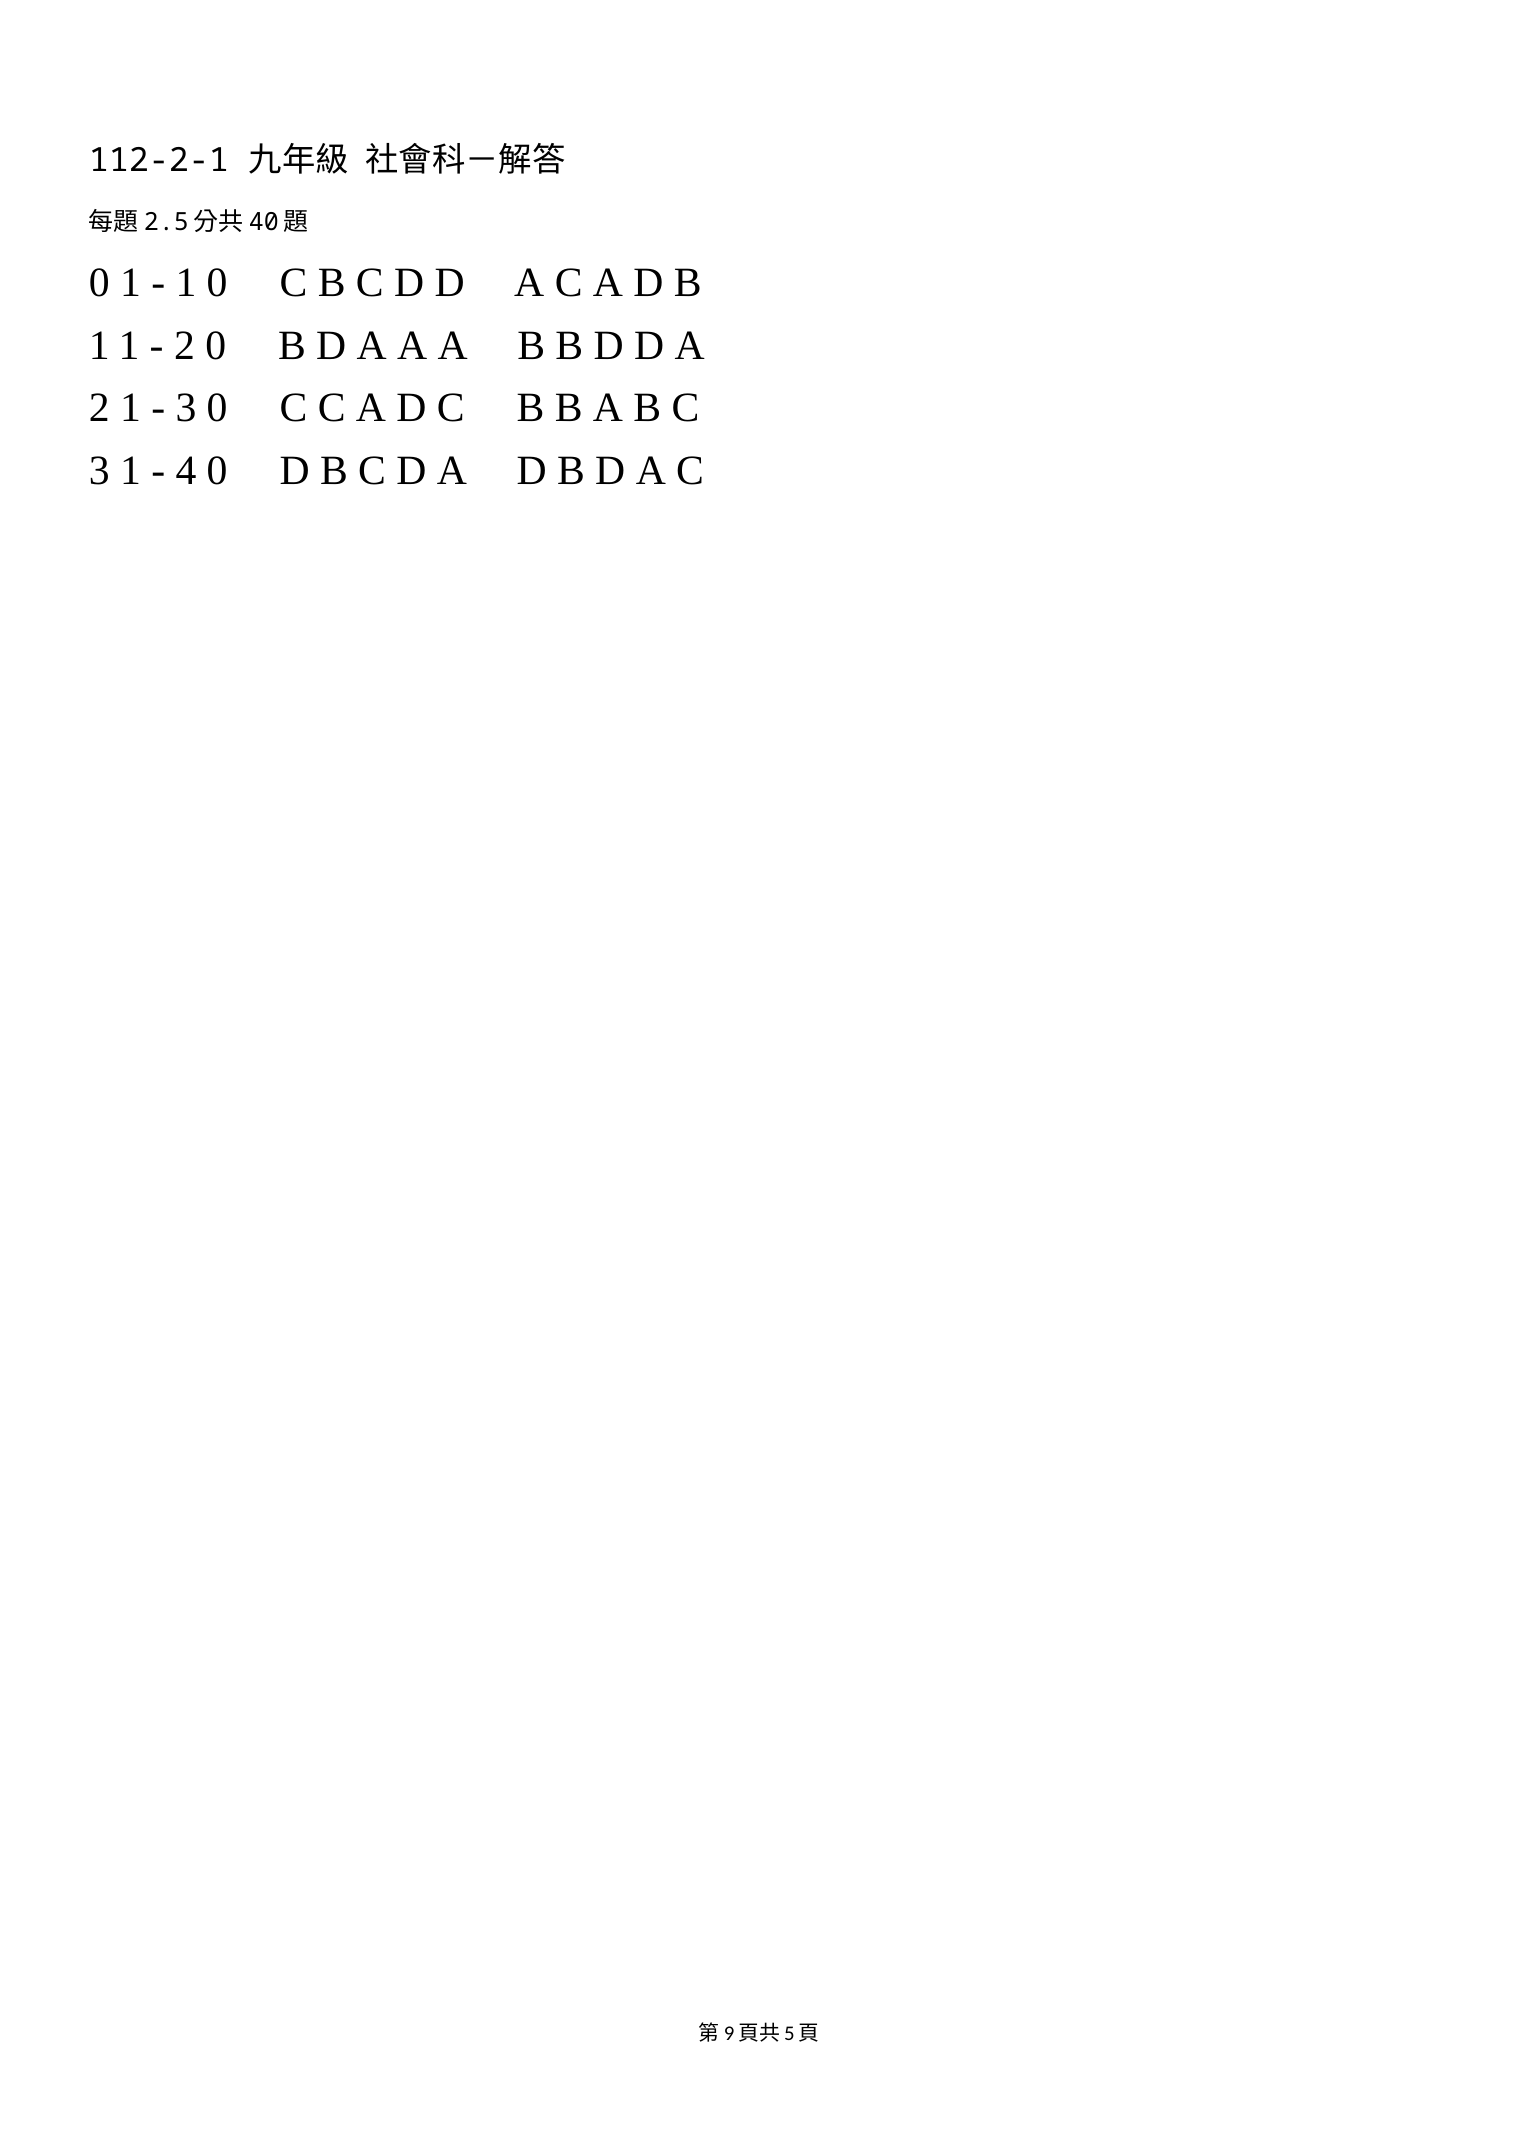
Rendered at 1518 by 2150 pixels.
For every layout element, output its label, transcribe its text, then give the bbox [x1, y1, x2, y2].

text 01-10 CBCDD ACADB [89, 240, 1429, 302]
text 31-40 DBCDA DBDAC [89, 427, 1429, 490]
text 11-20 BDAAA BBDDA [89, 302, 1429, 365]
text 每題2.5分共40題 [89, 177, 1429, 240]
text 21-30 CCADC BBABC [89, 365, 1429, 427]
text 112-2-1 九年級 社會科－解答 [89, 115, 1429, 177]
